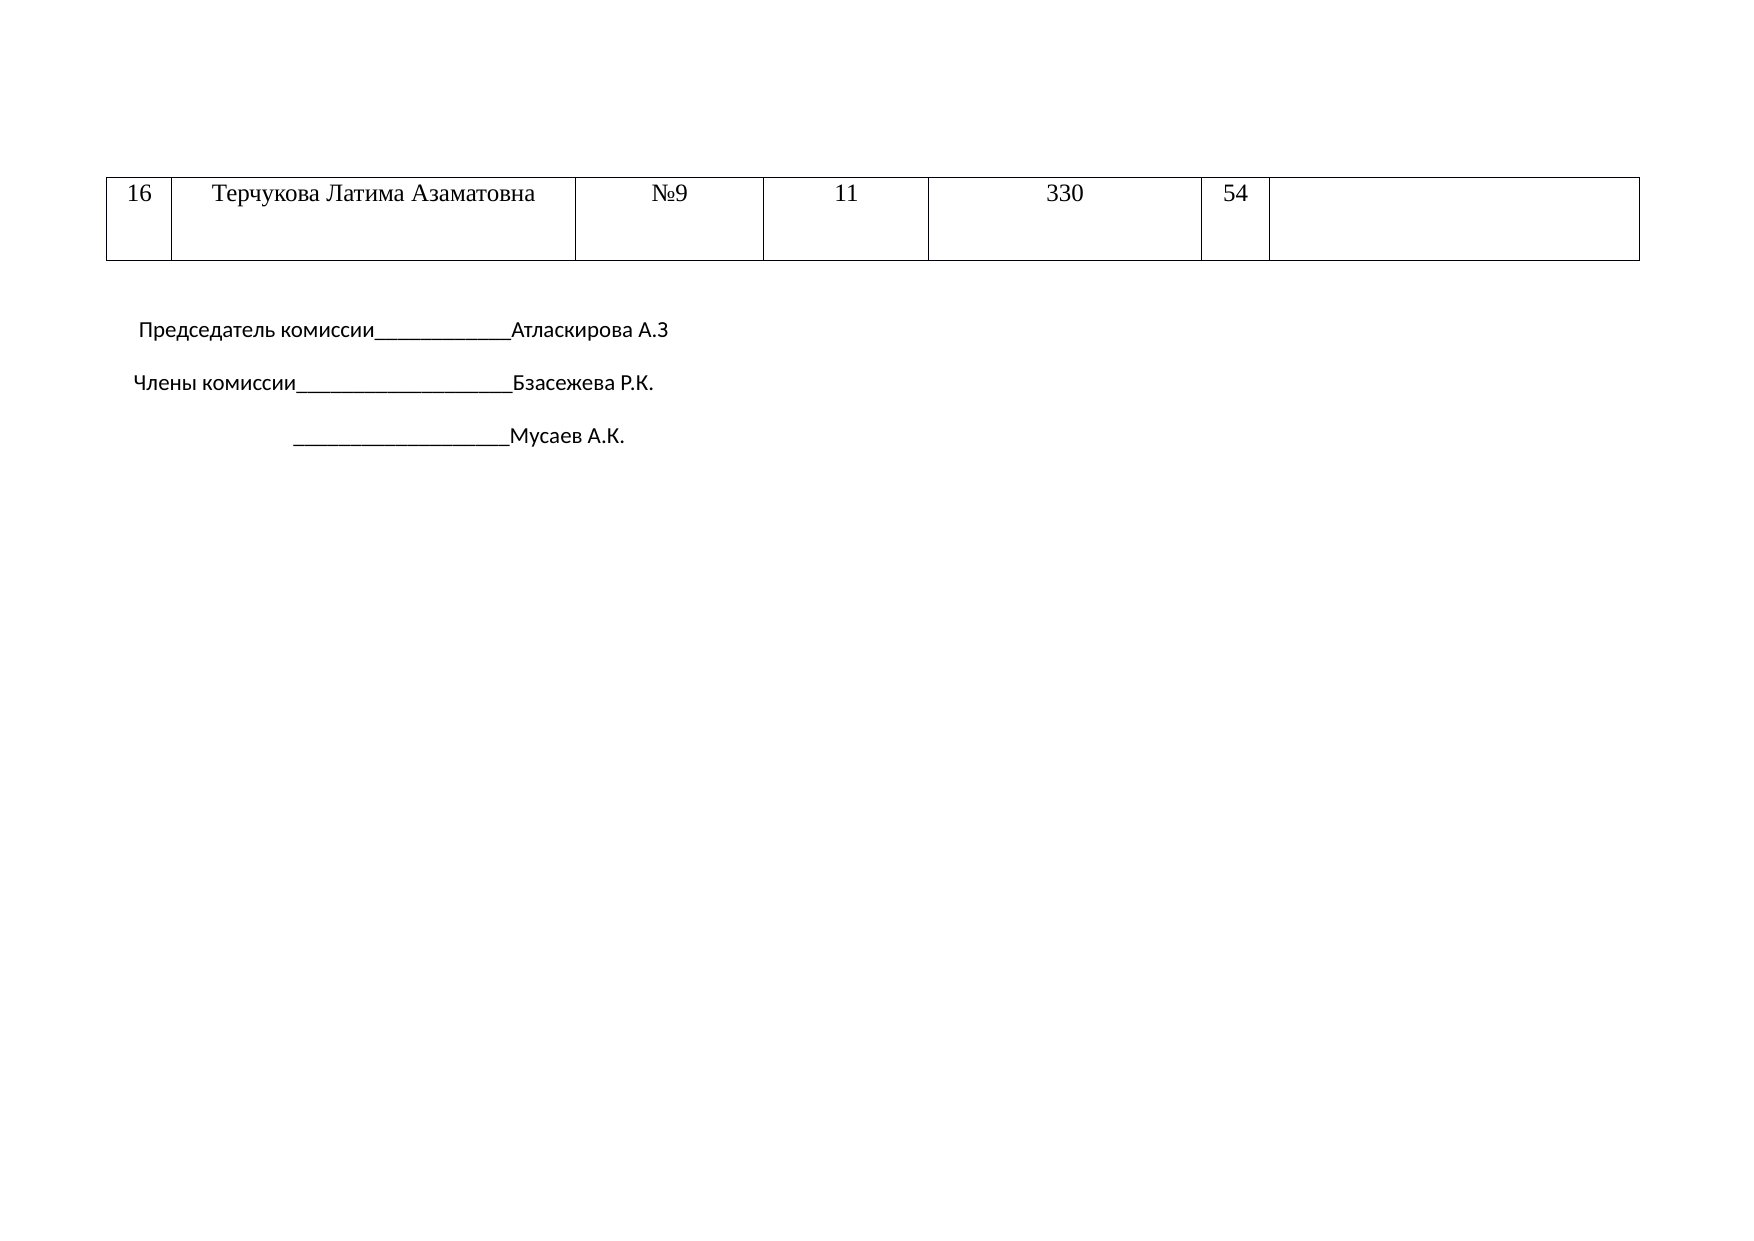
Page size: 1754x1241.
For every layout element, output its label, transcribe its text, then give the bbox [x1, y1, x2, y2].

table_cell 11 [764, 178, 928, 260]
table_cell [1270, 178, 1639, 260]
text ___________________Мусаев А.К. [118, 421, 1636, 449]
table_cell №9 [576, 178, 763, 260]
table_cell 54 [1202, 178, 1269, 260]
text Члены комиссии___________________Бзасежева Р.К. [118, 368, 1636, 396]
table_cell Терчукова Латима Азаматовна [172, 178, 575, 260]
table_cell 330 [929, 178, 1201, 260]
table_cell 16 [107, 178, 171, 260]
text Председатель комиссии____________Атласкирова А.З [118, 315, 1636, 343]
